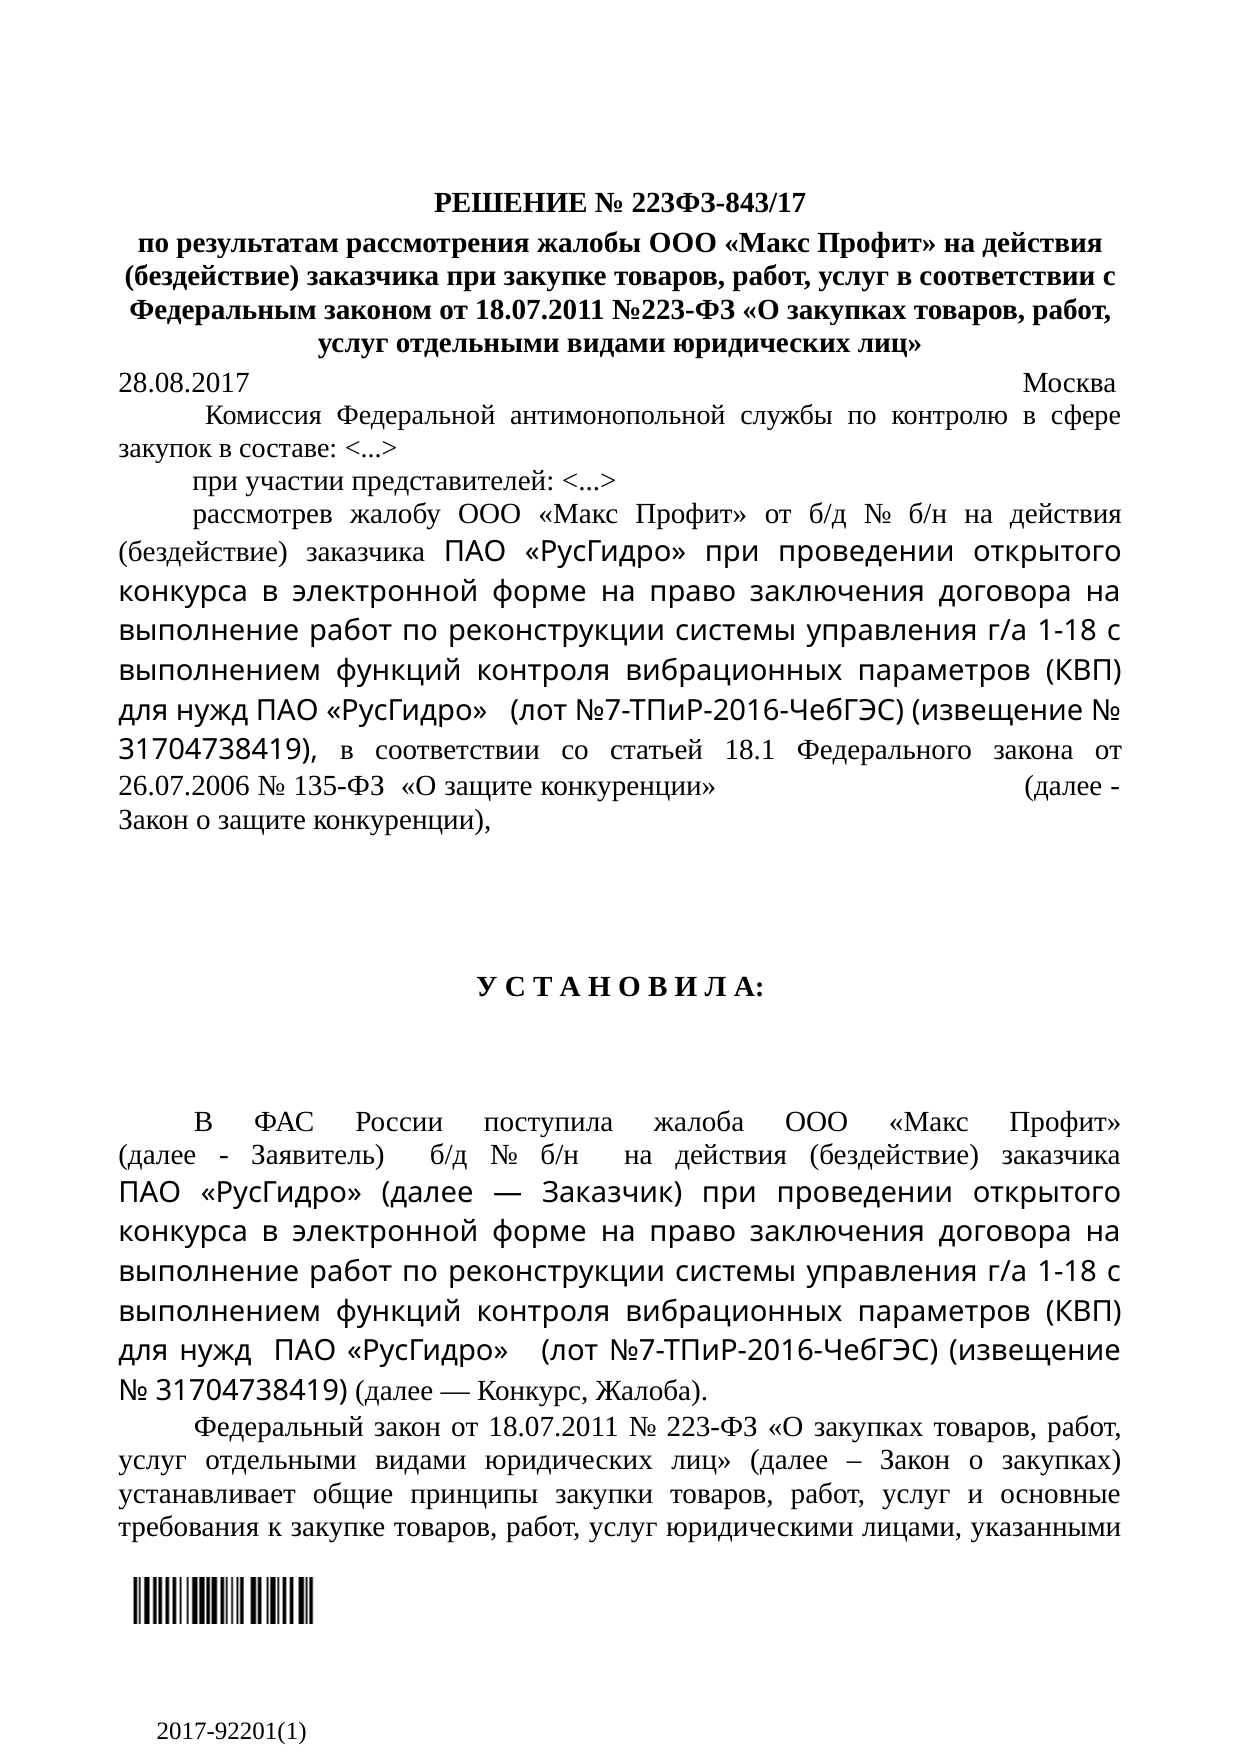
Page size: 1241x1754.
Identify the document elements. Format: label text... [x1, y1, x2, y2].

text Федеральный закон от 18.07.2011 № 223-ФЗ «О закупках товаров, работ, услуг отдельными видами юридических лиц» (далее – Закон о закупках) устанавливает общие принципы закупки товаров, работ, услуг и основные требования к закупке товаров, работ, услуг юридическими лицами, указанными [118, 1409, 1122, 1543]
picture [118, 1577, 331, 1624]
text по результатам рассмотрения жалобы ООО «Макс Профит» на действия (бездействие) заказчика при закупке товаров, работ, услуг в соответствии с Федеральным законом от 18.07.2011 №223-ФЗ «О закупках товаров, работ, услуг отдельными видами юридических лиц» [118, 225, 1122, 359]
text РЕШЕНИЕ № 223ФЗ-843/17 [118, 185, 1122, 219]
text рассмотрев жалобу ООО «Макс Профит» от б/д № б/н на действия (бездействие) заказчика ПАО «РусГидро» при проведении открытого конкурса в электронной форме на право заключения договора на выполнение работ по реконструкции системы управления г/а 1-18 с выполнением функций контроля вибрационных параметров (КВП) для нужд ПАО «РусГидро» (лот №7-ТПиР-2016-ЧебГЭС) (извещение № 31704738419), в соответствии со статьей 18.1 Федерального закона от 26.07.2006 № 135-ФЗ «О защите конкуренции» (далее - Закон о защите конкуренции), [118, 497, 1122, 835]
text В ФАС России поступила жалоба ООО «Макс Профит» (далее - Заявитель) б/д № б/н на действия (бездействие) заказчика ПАО «РусГидро» (далее — Заказчик) при проведении открытого конкурса в электронной форме на право заключения договора на выполнение работ по реконструкции системы управления г/а 1-18 с выполнением функций контроля вибрационных параметров (КВП) для нужд ПАО «РусГидро» (лот №7-ТПиР-2016-ЧебГЭС) (извещение № 31704738419) (далее — Конкурс, Жалоба). [118, 1104, 1122, 1409]
text 28.08.2017 Москва [118, 365, 1122, 398]
text при участии представителей: <...> [118, 463, 1122, 497]
text Комиссия Федеральной антимонопольной службы по контролю в сфере закупок в составе: <...> [118, 398, 1122, 463]
text У С Т А Н О В И Л А: [118, 969, 1122, 1003]
